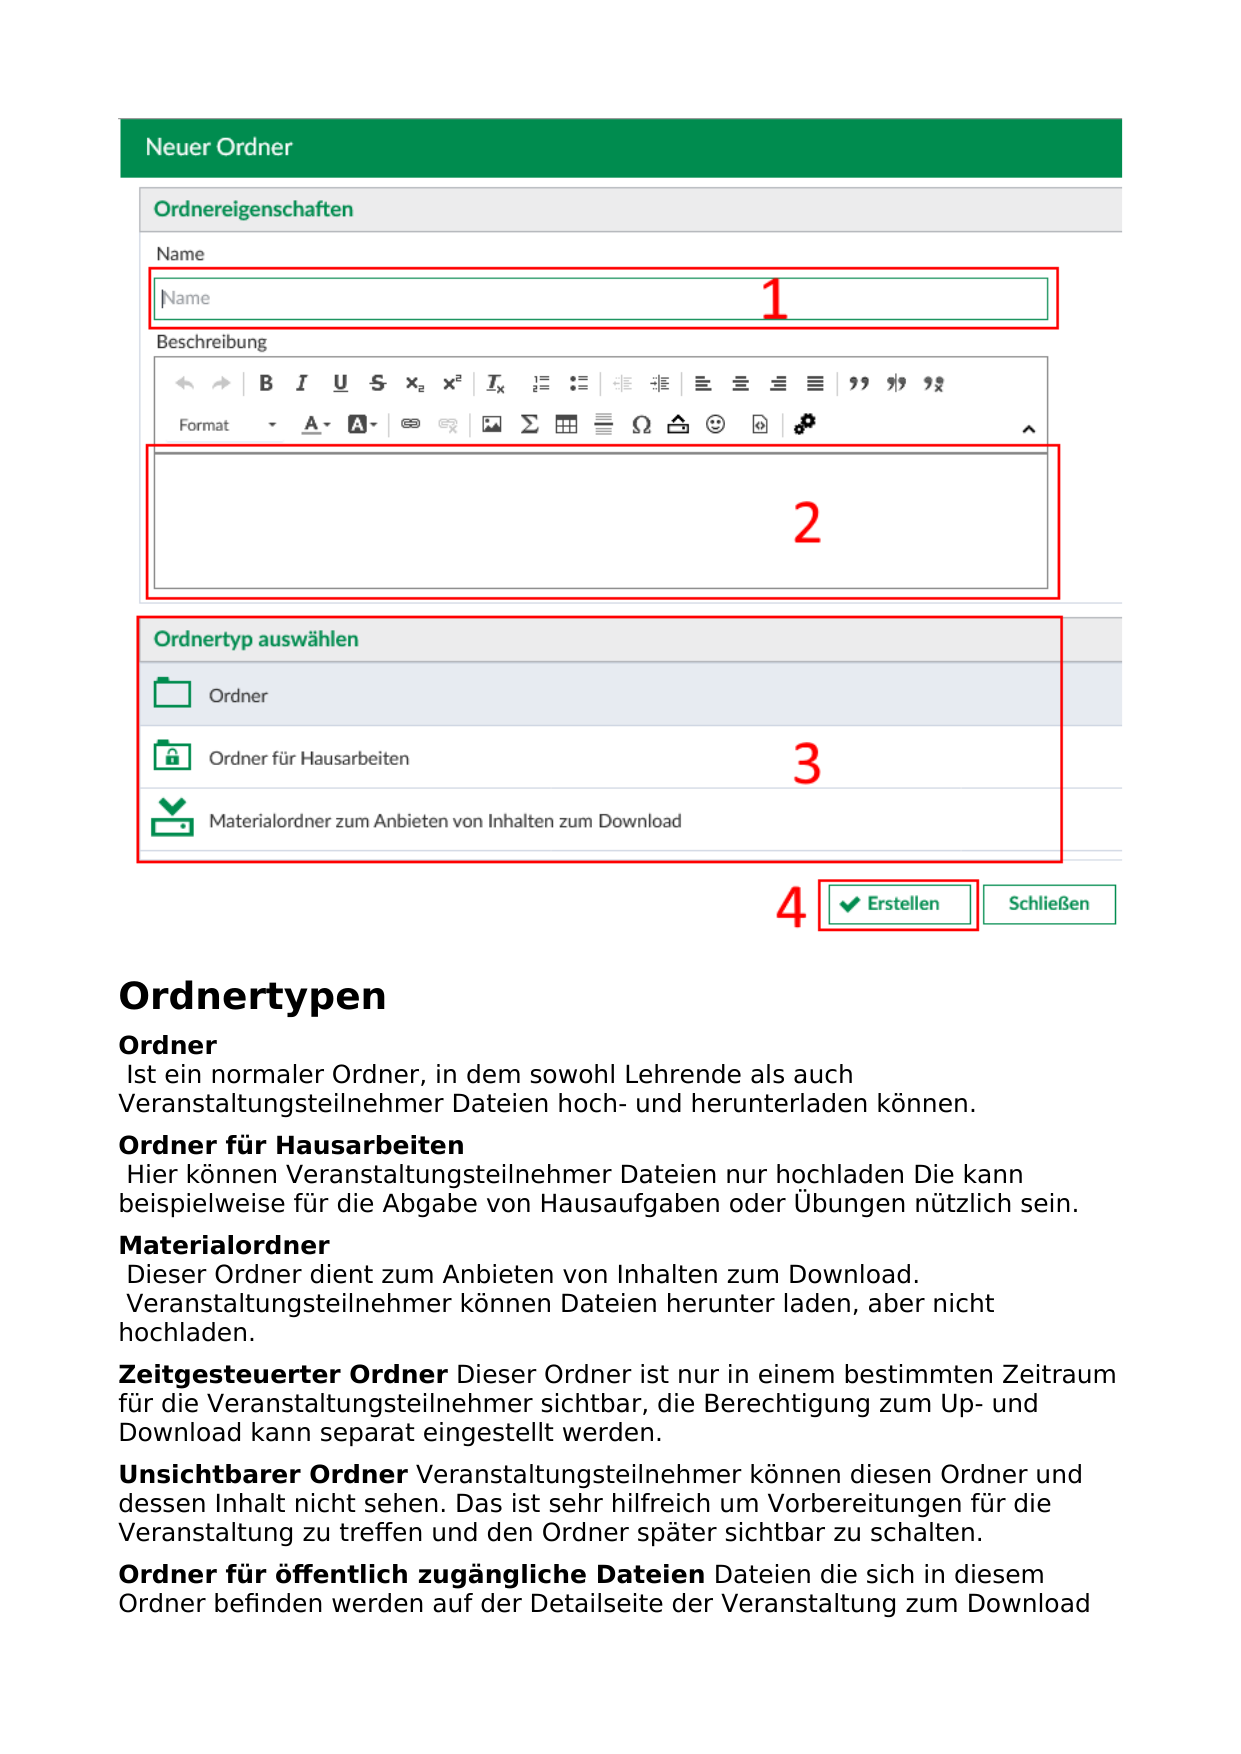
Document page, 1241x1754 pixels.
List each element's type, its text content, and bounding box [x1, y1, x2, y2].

text Materialordner Dieser Ordner dient zum Anbieten von Inhalten zum Download. Veranstaltungsteilnehmer können Dateien herunter laden, aber nicht hochladen. [118, 1231, 1122, 1347]
text Ordner für Hausarbeiten Hier können Veranstaltungsteilnehmer Dateien nur hochladen Die kann beispielweise für die Abgabe von Hausaufgaben oder Übungen nützlich sein. [118, 1131, 1122, 1218]
text Ordner für öffentlich zugängliche Dateien Dateien die sich in diesem Ordner befinden werden auf der Detailseite der Veranstaltung zum Download [118, 1560, 1122, 1618]
picture [118, 118, 1123, 938]
text Unsichtbarer Ordner Veranstaltungsteilnehmer können diesen Ordner und dessen Inhalt nicht sehen. Das ist sehr hilfreich um Vorbereitungen für die Veranstaltung zu treffen und den Ordner später sichtbar zu schalten. [118, 1460, 1122, 1547]
subtitle Ordnertypen [118, 975, 1122, 1018]
text Zeitgesteuerter Ordner Dieser Ordner ist nur in einem bestimmten Zeitraum für die Veranstaltungsteilnehmer sichtbar, die Berechtigung zum Up- und Download kann separat eingestellt werden. [118, 1360, 1122, 1447]
text Ordner Ist ein normaler Ordner, in dem sowohl Lehrende als auch Veranstaltungsteilnehmer Dateien hoch- und herunterladen können. [118, 1031, 1122, 1118]
